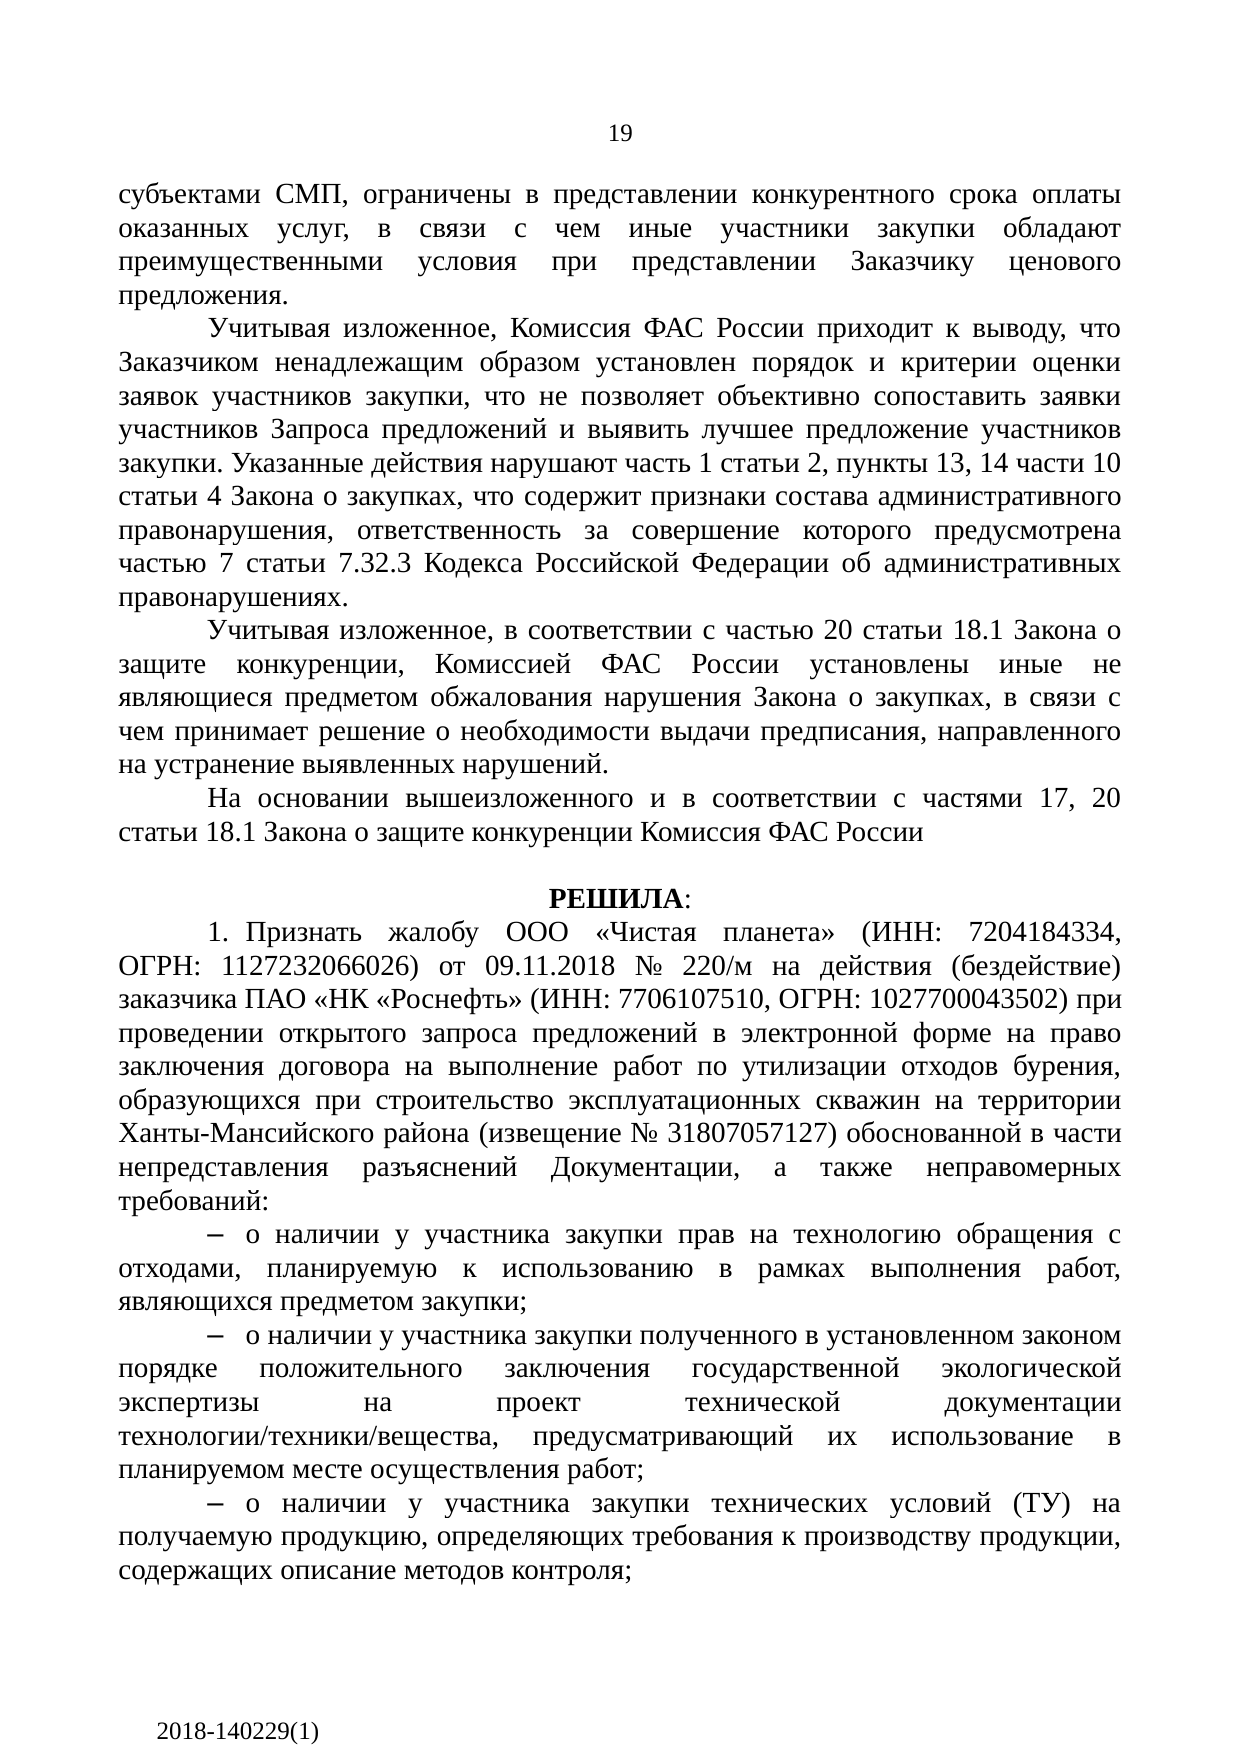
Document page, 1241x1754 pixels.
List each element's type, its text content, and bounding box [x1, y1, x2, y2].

text Учитывая изложенное, в соответствии с частью 20 статьи 18.1 Закона о защите конкуренции, Комиссией ФАС России установлены иные не являющиеся предметом обжалования нарушения Закона о закупках, в связи с чем принимает решение о необходимости выдачи предписания, направленного на устранение выявленных нарушений. [118, 612, 1122, 780]
list о наличии у участника закупки технических условий (ТУ) на получаемую продукцию, определяющих требования к производству продукции, содержащих описание методов контроля; [118, 1485, 1122, 1585]
text На основании вышеизложенного и в соответствии с частями 17, 20 статьи 18.1 Закона о защите конкуренции Комиссия ФАС России [118, 780, 1122, 847]
text Учитывая изложенное, Комиссия ФАС России приходит к выводу, что Заказчиком ненадлежащим образом установлен порядок и критерии оценки заявок участников закупки, что не позволяет объективно сопоставить заявки участников Запроса предложений и выявить лучшее предложение участников закупки. Указанные действия нарушают часть 1 статьи 2, пункты 13, 14 части 10 статьи 4 Закона о закупках, что содержит признаки состава административного правонарушения, ответственность за совершение которого предусмотрена частью 7 статьи 7.32.3 Кодекса Российской Федерации об административных правонарушениях. [118, 311, 1122, 612]
list о наличии у участника закупки прав на технологию обращения с отходами, планируемую к использованию в рамках выполнения работ, являющихся предметом закупки; [118, 1216, 1122, 1317]
list Признать жалобу ООО «Чистая планета» (ИНН: 7204184334, ОГРН: 1127232066026) от 09.11.2018 № 220/м на действия (бездействие) заказчика ПАО «НК «Роснефть» (ИНН: 7706107510, ОГРН: 1027700043502) при проведении открытого запроса предложений в электронной форме на право заключения договора на выполнение работ по утилизации отходов бурения, образующихся при строительство эксплуатационных скважин на территории Ханты-Мансийского района (извещение № 31807057127) обоснованной в части непредставления разъяснений Документации, а также неправомерных требований: [118, 914, 1122, 1216]
text субъектами СМП, ограничены в представлении конкурентного срока оплаты оказанных услуг, в связи с чем иные участники закупки обладают преимущественными условия при представлении Заказчику ценового предложения. [118, 176, 1122, 311]
text РЕШИЛА: [118, 881, 1122, 914]
list о наличии у участника закупки полученного в установленном законом порядке положительного заключения государственной экологической экспертизы на проект технической документации технологии/техники/вещества, предусматривающий их использование в планируемом месте осуществления работ; [118, 1317, 1122, 1485]
